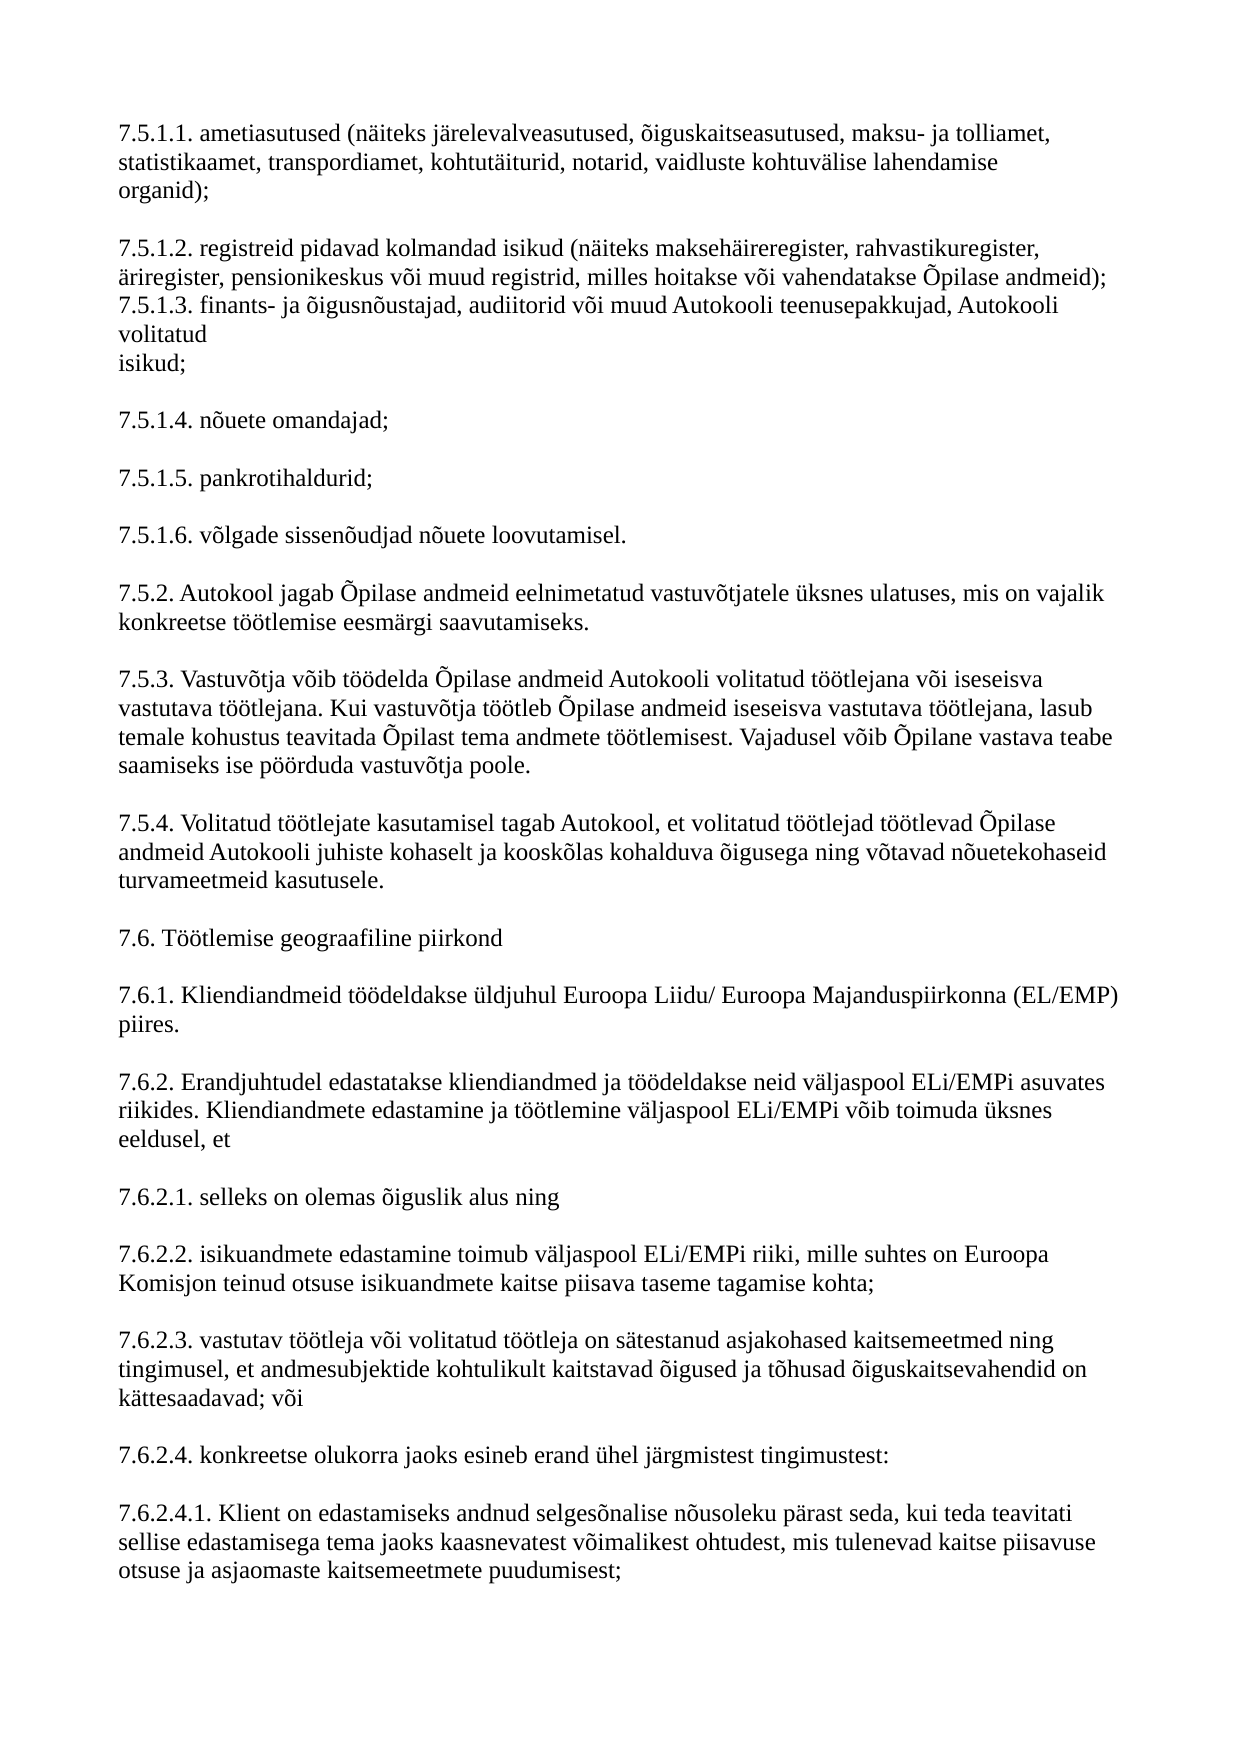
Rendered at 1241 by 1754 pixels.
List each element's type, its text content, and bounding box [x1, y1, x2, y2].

text 7.5.4. Volitatud töötlejate kasutamisel tagab Autokool, et volitatud töötlejad töötlevad Õpilase andmeid Autokooli juhiste kohaselt ja kooskõlas kohalduva õigusega ning võtavad nõuetekohaseid [118, 808, 1122, 866]
text 7.5.1.3. finants- ja õigusnõustajad, audiitorid või muud Autokooli teenusepakkujad, Autokooli volitatud [118, 291, 1122, 348]
text tingimusel, et andmesubjektide kohtulikult kaitstavad õigused ja tõhusad õiguskaitsevahendid on [118, 1354, 1122, 1383]
text 7.5.3. Vastuvõtja võib töödelda Õpilase andmeid Autokooli volitatud töötlejana või iseseisva vastutava töötlejana. Kui vastuvõtja töötleb Õpilase andmeid iseseisva vastutava töötlejana, lasub temale kohustus teavitada Õpilast tema andmete töötlemisest. Vajadusel võib Õpilane vastava teabe [118, 664, 1122, 751]
text riikides. Kliendiandmete edastamine ja töötlemine väljaspool ELi/EMPi võib toimuda üksnes [118, 1096, 1122, 1124]
text 7.6.2.4. konkreetse olukorra jaoks esineb erand ühel järgmistest tingimustest: [118, 1441, 1122, 1469]
text kättesaadavad; või [118, 1383, 1122, 1412]
text saamiseks ise pöörduda vastuvõtja poole. [118, 751, 1122, 779]
text otsuse ja asjaomaste kaitsemeetmete puudumisest; [118, 1556, 1122, 1584]
text sellise edastamisega tema jaoks kaasnevatest võimalikest ohtudest, mis tulenevad kaitse piisavuse [118, 1527, 1122, 1556]
text organid); [118, 176, 1122, 204]
text statistikaamet, transpordiamet, kohtutäiturid, notarid, vaidluste kohtuvälise lahendamise [118, 147, 1122, 176]
text 7.6.2.1. selleks on olemas õiguslik alus ning [118, 1182, 1122, 1211]
text 7.6.1. Kliendiandmeid töödeldakse üldjuhul Euroopa Liidu/ Euroopa Majanduspiirkonna (EL/EMP) piires. [118, 981, 1122, 1038]
text konkreetse töötlemise eesmärgi saavutamiseks. [118, 607, 1122, 636]
text eeldusel, et [118, 1124, 1122, 1153]
text 7.5.1.6. võlgade sissenõudjad nõuete loovutamisel. [118, 521, 1122, 549]
text 7.6.2.4.1. Klient on edastamiseks andnud selgesõnalise nõusoleku pärast seda, kui teda teavitati [118, 1498, 1122, 1527]
text 7.5.2. Autokool jagab Õpilase andmeid eelnimetatud vastuvõtjatele üksnes ulatuses, mis on vajalik [118, 578, 1122, 607]
text isikud; [118, 348, 1122, 377]
text 7.5.1.5. pankrotihaldurid; [118, 463, 1122, 492]
text 7.6.2. Erandjuhtudel edastatakse kliendiandmed ja töödeldakse neid väljaspool ELi/EMPi asuvates [118, 1067, 1122, 1096]
text turvameetmeid kasutusele. [118, 866, 1122, 894]
text 7.6.2.2. isikuandmete edastamine toimub väljaspool ELi/EMPi riiki, mille suhtes on Euroopa Komisjon teinud otsuse isikuandmete kaitse piisava taseme tagamise kohta; [118, 1239, 1122, 1297]
text 7.6. Töötlemise geograafiline piirkond [118, 923, 1122, 952]
text 7.5.1.1. ametiasutused (näiteks järelevalveasutused, õiguskaitseasutused, maksu- ja tolliamet, [118, 118, 1122, 147]
text 7.5.1.2. registreid pidavad kolmandad isikud (näiteks maksehäireregister, rahvastikuregister, äriregister, pensionikeskus või muud registrid, milles hoitakse või vahendatakse Õpilase andmeid); [118, 233, 1122, 291]
text 7.6.2.3. vastutav töötleja või volitatud töötleja on sätestanud asjakohased kaitsemeetmed ning [118, 1326, 1122, 1354]
text 7.5.1.4. nõuete omandajad; [118, 406, 1122, 434]
